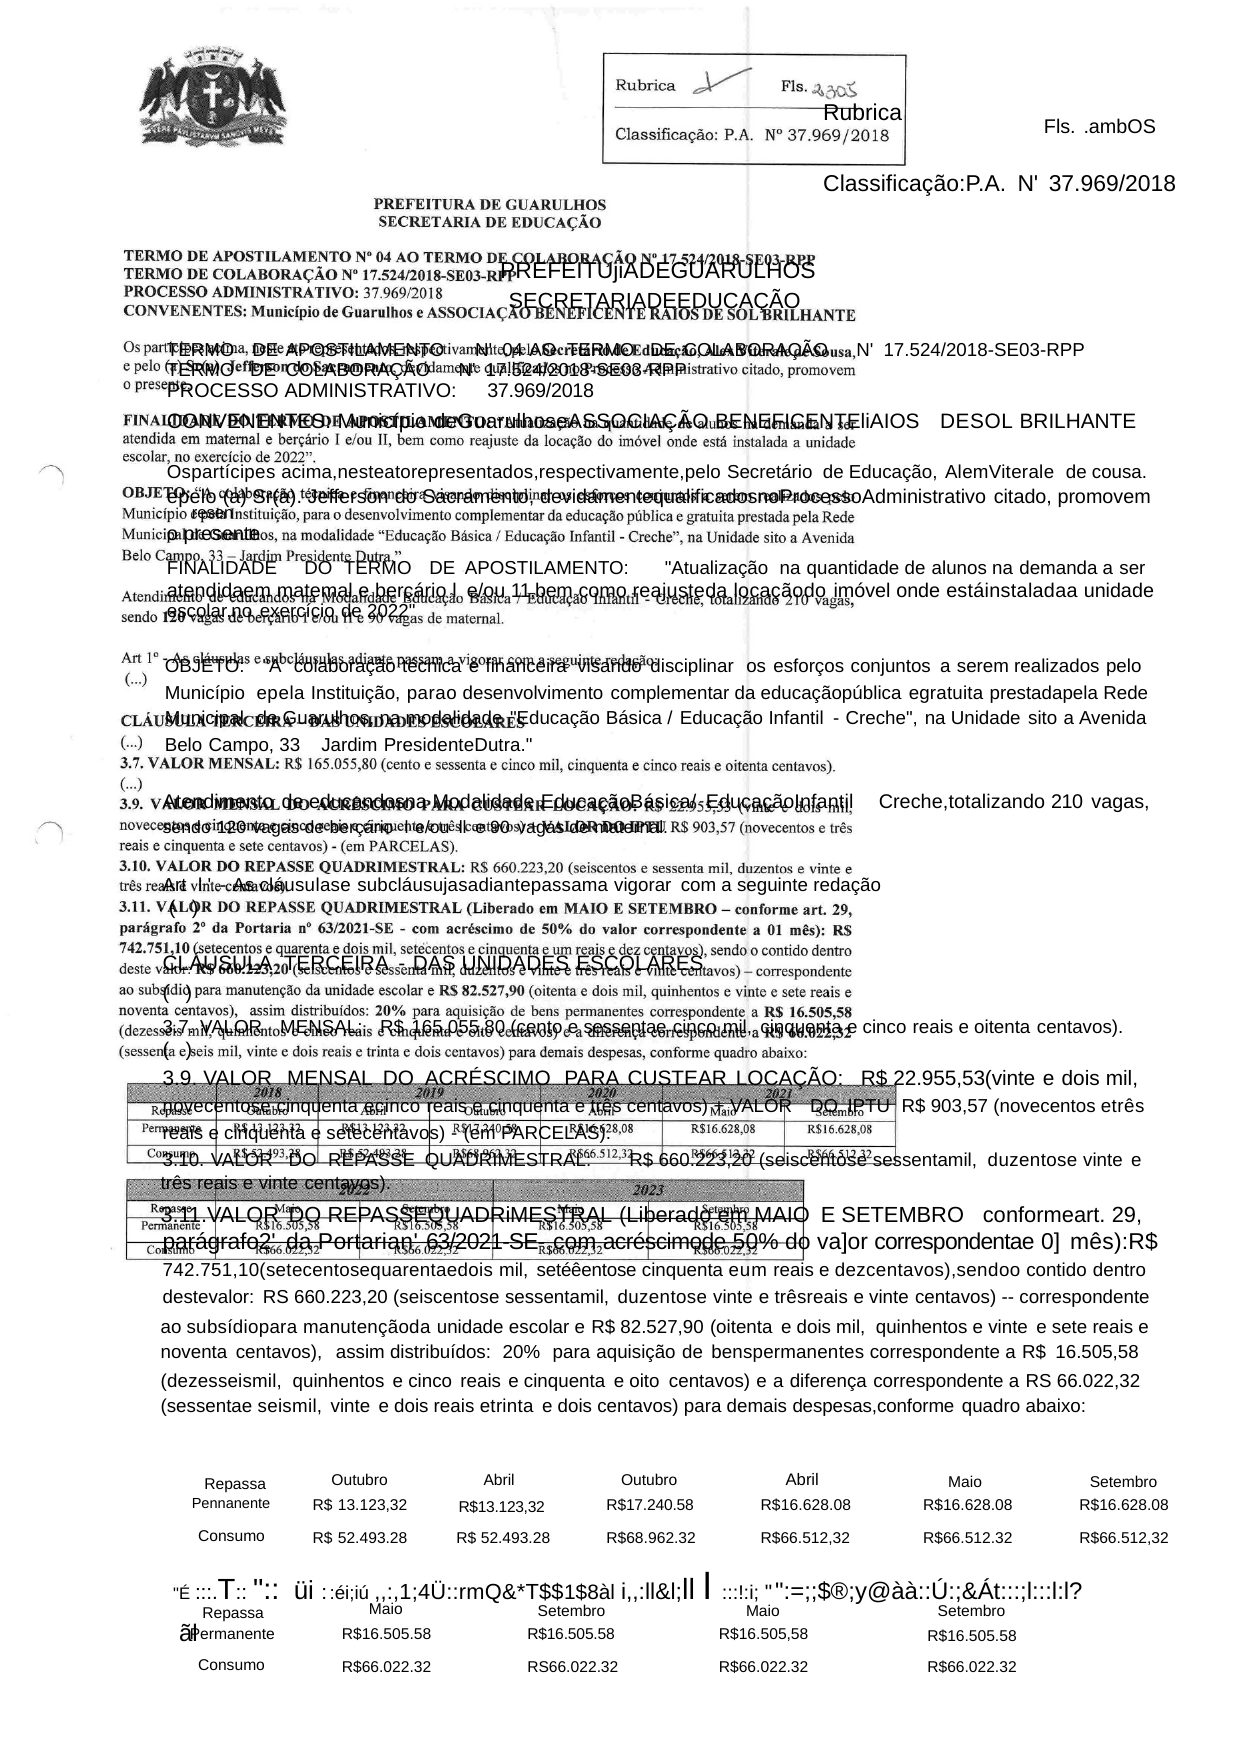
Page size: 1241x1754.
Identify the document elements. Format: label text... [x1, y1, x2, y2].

text R$17.240.58 [606, 1496, 719, 1514]
text 3.11.VALOR DO REPASSEQUADRiMESTRAL (Liberado em MAIO E SETEMBRO conformeart. 29, [160, 1203, 1166, 1228]
text 742.751,10(setecentosequarentaedois mil, setéêentose cinquenta eum reais e dezcentavos),sendoo contido dentro [162, 1260, 1161, 1281]
text R$66.022.32 [719, 1659, 832, 1676]
text (dezesseismil, quinhentos e cinco reais e cinquenta e oito centavos) e a diferença correspondente a RS 66.022,32 [160, 1371, 1161, 1391]
text destevalor: RS 660.223,20 (seiscentose sessentamil, duzentose vinte e trêsreais e vinte centavos) -- correspondente [162, 1287, 1166, 1308]
picture [0, 0, 1241, 1754]
text Outubro [331, 1471, 411, 1489]
text ( ) [169, 897, 901, 919]
text Repassa [204, 1475, 289, 1493]
text ( ) [162, 1038, 217, 1060]
text Fls. .ambOS [1044, 115, 1181, 137]
text R$16.505.58 [527, 1625, 640, 1643]
text Consumo [198, 1527, 288, 1545]
text R$13.123,32 [458, 1498, 571, 1516]
text 3.9. VALOR MENSAL DO ACRÉSCIMO PARA CUSTEAR LOCAÇÃO: R$ 22.955,53(vinte e dois mil, [162, 1067, 1164, 1090]
text ao subsídiopara manutençãoda unidade escolar e R$ 82.527,90 (oitenta e dois mil, quinhentos e vinte e sete reais e [160, 1316, 1163, 1337]
text R$66.512,32 [1079, 1529, 1192, 1547]
text 3.10. VALOR DO REPASSE QUADRIMESTRAL: [162, 1150, 619, 1171]
text R$16.505,58 [719, 1625, 832, 1643]
text PROCESSO ADMINISTRATIVO: 37.969/2018 [167, 381, 712, 402]
text R$ 13.123,32 [312, 1496, 430, 1514]
text Maio [948, 1473, 1005, 1491]
text FINALIDADE DO TERMO DE APOSTILAMENTO: [167, 558, 654, 579]
text R$68.962.32 [606, 1529, 719, 1547]
text Maio [369, 1600, 426, 1618]
text Setembro [937, 1602, 1029, 1620]
text R$16.505.58 [927, 1627, 1040, 1645]
text TERMO DE COLABORAÇÃO N' 17.524/2018-SE03-RPP [167, 360, 712, 381]
text R$ 52.493.28 [312, 1529, 430, 1547]
text R$16.628.08 [760, 1496, 874, 1514]
text N' 04 AO TERMO DE COLABORAÇÃO N' 17.524/2018-SE03-RPP [475, 339, 1109, 360]
text parágrafo2' da Portarian' 63/2021-SE- com acréscimode 50% do va]or correspondentae 0] mês):R$ [162, 1229, 1167, 1255]
text Atendimento de educandosna Modalidade EducaçãoBásica/ EducaçãoInfantil Creche,totalizando 210 vagas, [162, 790, 1171, 812]
text "Atualização na quantidade de alunos na demanda a ser [664, 558, 1170, 579]
text Art l ' - As cláusulase subcláusujasadiantepassama vigorar com a seguinte redação [162, 875, 901, 896]
text R$ 52.493.28 [456, 1529, 572, 1547]
text TERMO DE APOSTILAMENTO [167, 339, 475, 360]
text reais e cinquenta e setecentavos) - (em PARCELAS). [162, 1123, 1162, 1143]
text É :::.T:: ":: üi ::éi;iú ,,:,1;4Ü::rmQ&*T$$1$8àl i,,:ll&l;ll l :::!:i; "":=;;$®;y@àà::Ú:;&Át:::;l:::l:l?ãl [179, 1566, 1100, 1650]
text Setembro [1089, 1473, 1181, 1491]
text Rubrica [823, 100, 1204, 126]
text noventa centavos), assim distribuídos: 20% para aquisição de benspermanentes correspondente a R$ 16.505,58 [160, 1341, 1163, 1362]
text R$66.512.32 [923, 1529, 1036, 1547]
text R$ 660.223,20 (seiscentose sessentamil, duzentose vinte e [629, 1150, 1162, 1171]
text RS66.022.32 [527, 1659, 642, 1676]
text escolar,no exercício de 2022" [167, 602, 1172, 621]
text R$16.505.58 [342, 1625, 454, 1643]
text R$66.022.32 [342, 1659, 454, 1676]
text Pennanente [192, 1495, 292, 1511]
text Repassa [202, 1604, 287, 1622]
text R$66.512,32 [760, 1529, 873, 1547]
text " [173, 1585, 179, 1603]
text Permanente [189, 1625, 298, 1643]
text epelo (a) Sr(a). Jefferson do Sacramento, devidamentequalificadosnoProcessoAdministrativo citado, promovem [167, 486, 1171, 508]
text novecentose cinquenta ecinco reais e cinquenta e três centavos) + VALOR DO IPTU R$ 903,57 (novecentos etrês [162, 1096, 1162, 1116]
text Município epela Instituição, parao desenvolvimento complementar da educaçãopública egratuita prestadapela Rede [164, 683, 1168, 704]
text (sessentae seismil, vinte e dois reais etrinta e dois centavos) para demais despesas,conforme quadro abaixo: [160, 1396, 1161, 1416]
text Maio [746, 1602, 803, 1620]
text OBJETO: "A colaboração técnica e financeira visando disciplinar os esforços conjuntos a serem realizados pelo [164, 656, 1168, 677]
text resen [192, 504, 283, 522]
text Outubro [621, 1471, 701, 1489]
text R$16.628.08 [923, 1496, 1036, 1514]
text atendidaem matemal e berçário l e/ou 11,bem como reajusteda locaçãodo imóvel onde estáinstaladaa unidade [167, 580, 1172, 602]
text Classificação:P.A. N' 37.969/2018 [823, 171, 1204, 197]
text Abril [785, 1470, 844, 1489]
text sendo 120 vagas de berçário l e/ou ll e 90 vagas de maternal. [162, 817, 1171, 837]
text CONVENENTES: Município deGuarulhoseASSOCIAÇÃO BENEFICENTEliAIOS DESOL BRILHANTE [167, 410, 1161, 433]
text R$16.628.08 [1079, 1496, 1192, 1514]
text três reais e vinte centavos). [160, 1173, 413, 1193]
text o presente [167, 522, 283, 544]
text SECRETARIADEEDUCAÇÃO [508, 288, 841, 313]
text Municipal de Guarulhos, na modalidade "Educação Básica / Educação Infantil - Creche", na Unidade sito a Avenida [164, 708, 1168, 729]
text Consumo [198, 1657, 288, 1674]
text Ospartícipes acima,nesteatorepresentados,respectivamente,pelo Secretário de Educação, AlemViterale de cousa. [167, 462, 1171, 483]
text PREFEITUjiADEGUARULHOS [500, 258, 841, 284]
text Belo Campo, 33 Jardim PresidenteDutra." [164, 735, 1168, 756]
text Setembro [537, 1602, 629, 1620]
text R$66.022.32 [927, 1659, 1040, 1676]
text Abril [483, 1471, 538, 1489]
text ( ) [162, 982, 727, 1004]
text CLÁUSULA TERCEIRA - DAS UNIDADES ESCOLARES [162, 952, 727, 975]
text 3.7. VALOR MENSAL: R$ 165.055,80 (cento e sessentae cinco mil, cinquenta e cinco reais e oitenta centavos). [162, 1016, 1143, 1037]
